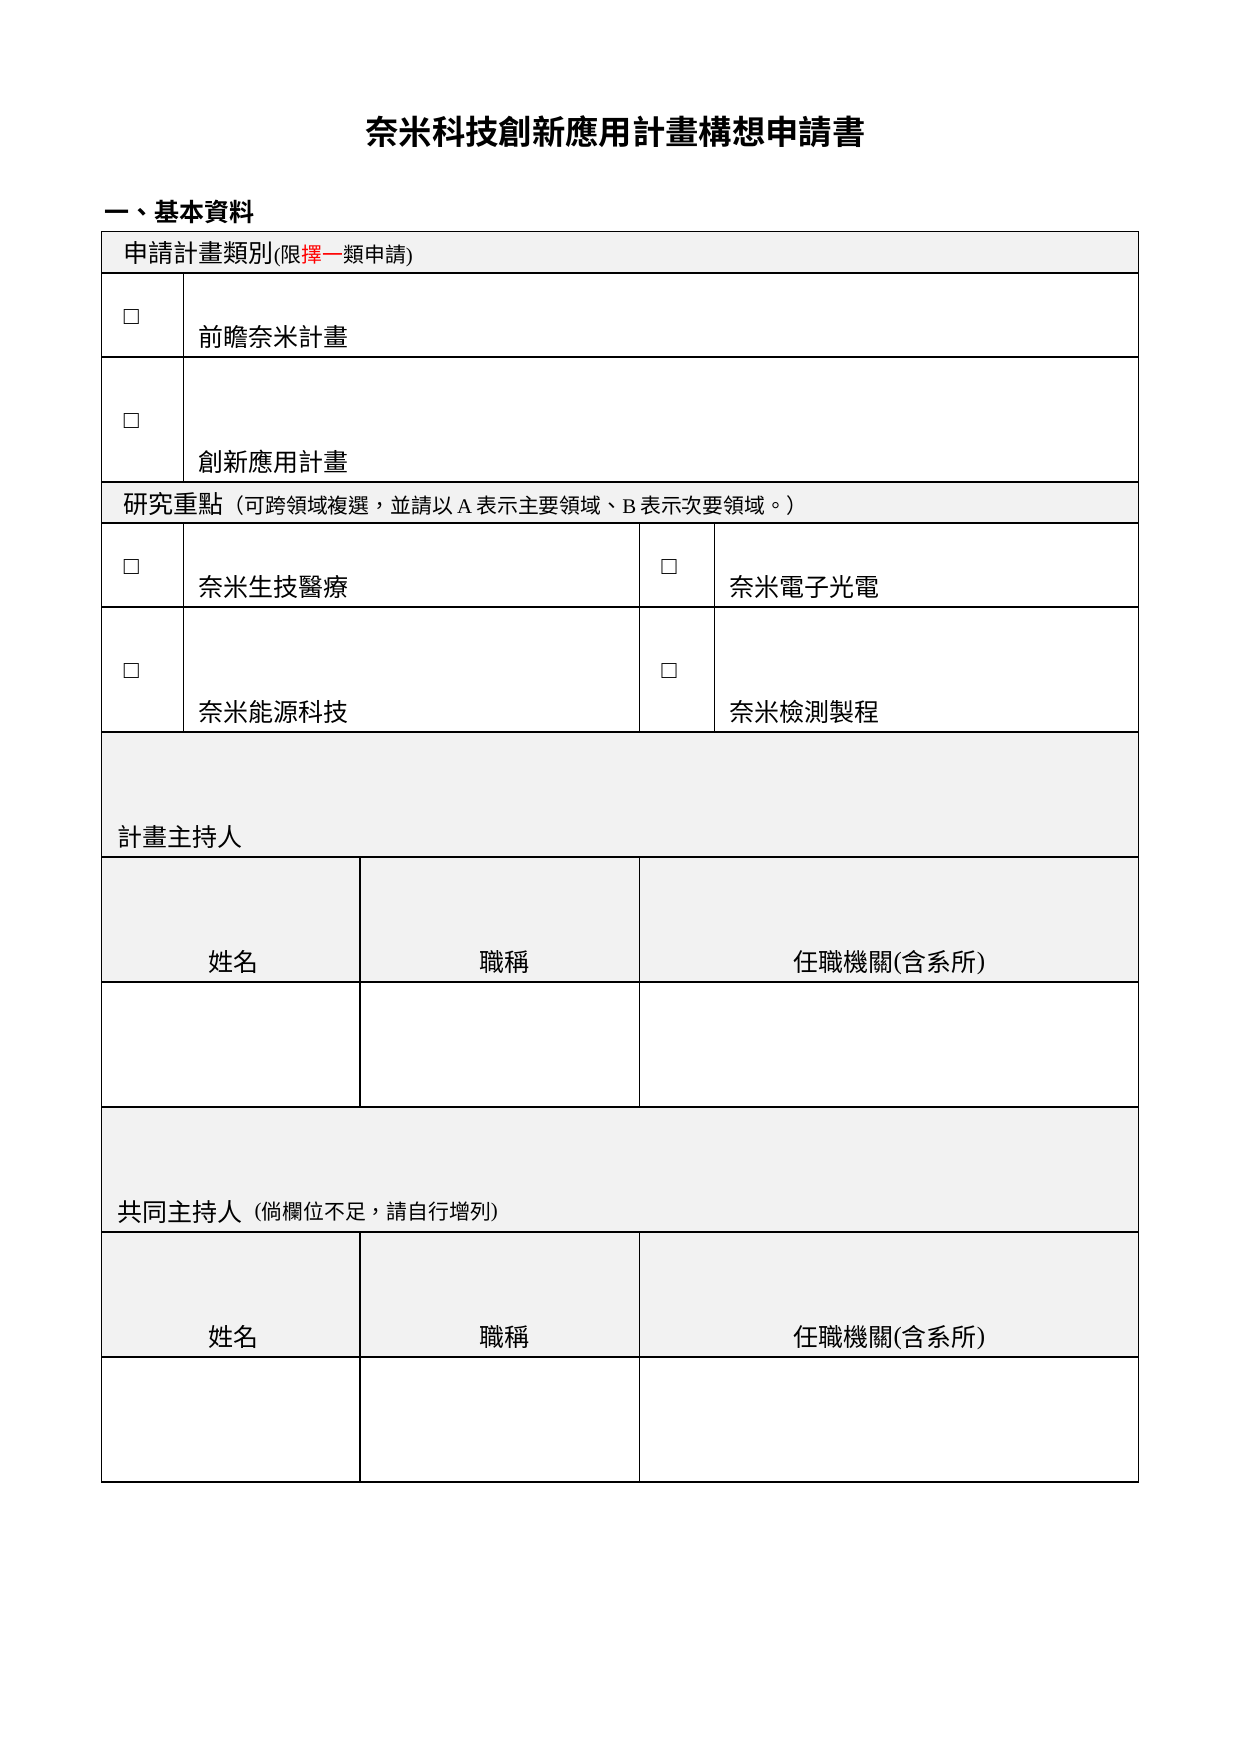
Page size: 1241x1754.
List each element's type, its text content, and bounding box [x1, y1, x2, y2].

table_cell 申請計畫類別(限擇一類申請) [102, 232, 1138, 272]
table_cell 任職機關(含系所) [640, 858, 1138, 981]
table_cell 職稱 [361, 858, 639, 981]
table_cell [361, 1358, 639, 1481]
table_cell 共同主持人 (倘欄位不足，請自行增列) [102, 1108, 1138, 1231]
table_cell 奈米能源科技 [184, 608, 639, 731]
table_cell 創新應用計畫 [184, 358, 1138, 481]
table_cell □ [102, 524, 183, 606]
table_cell 前瞻奈米計畫 [184, 274, 1138, 356]
table_cell □ [102, 608, 183, 731]
table_cell 計畫主持人 [102, 733, 1138, 856]
table_cell [640, 983, 1138, 1106]
table_cell 奈米生技醫療 [184, 524, 639, 606]
table_cell 任職機關(含系所) [640, 1233, 1138, 1356]
table_cell [361, 983, 639, 1106]
table_cell [640, 1358, 1138, 1481]
table_cell □ [102, 274, 183, 356]
table_cell 奈米檢測製程 [715, 608, 1138, 731]
table_cell 研究重點（可跨領域複選，並請以A表示主要領域、B表示次要領域。） [102, 483, 1138, 522]
table_cell 職稱 [361, 1233, 639, 1356]
table_cell [102, 1358, 359, 1481]
table_cell 姓名 [102, 1233, 359, 1356]
table_cell □ [640, 524, 714, 606]
table_header 一、基本資料 [102, 169, 1138, 231]
table_cell 姓名 [102, 858, 359, 981]
table_cell [102, 983, 359, 1106]
table_cell 奈米電子光電 [715, 524, 1138, 606]
text 奈米科技創新應用計畫構想申請書 [153, 106, 1077, 154]
table_cell □ [640, 608, 714, 731]
table_cell □ [102, 358, 183, 481]
